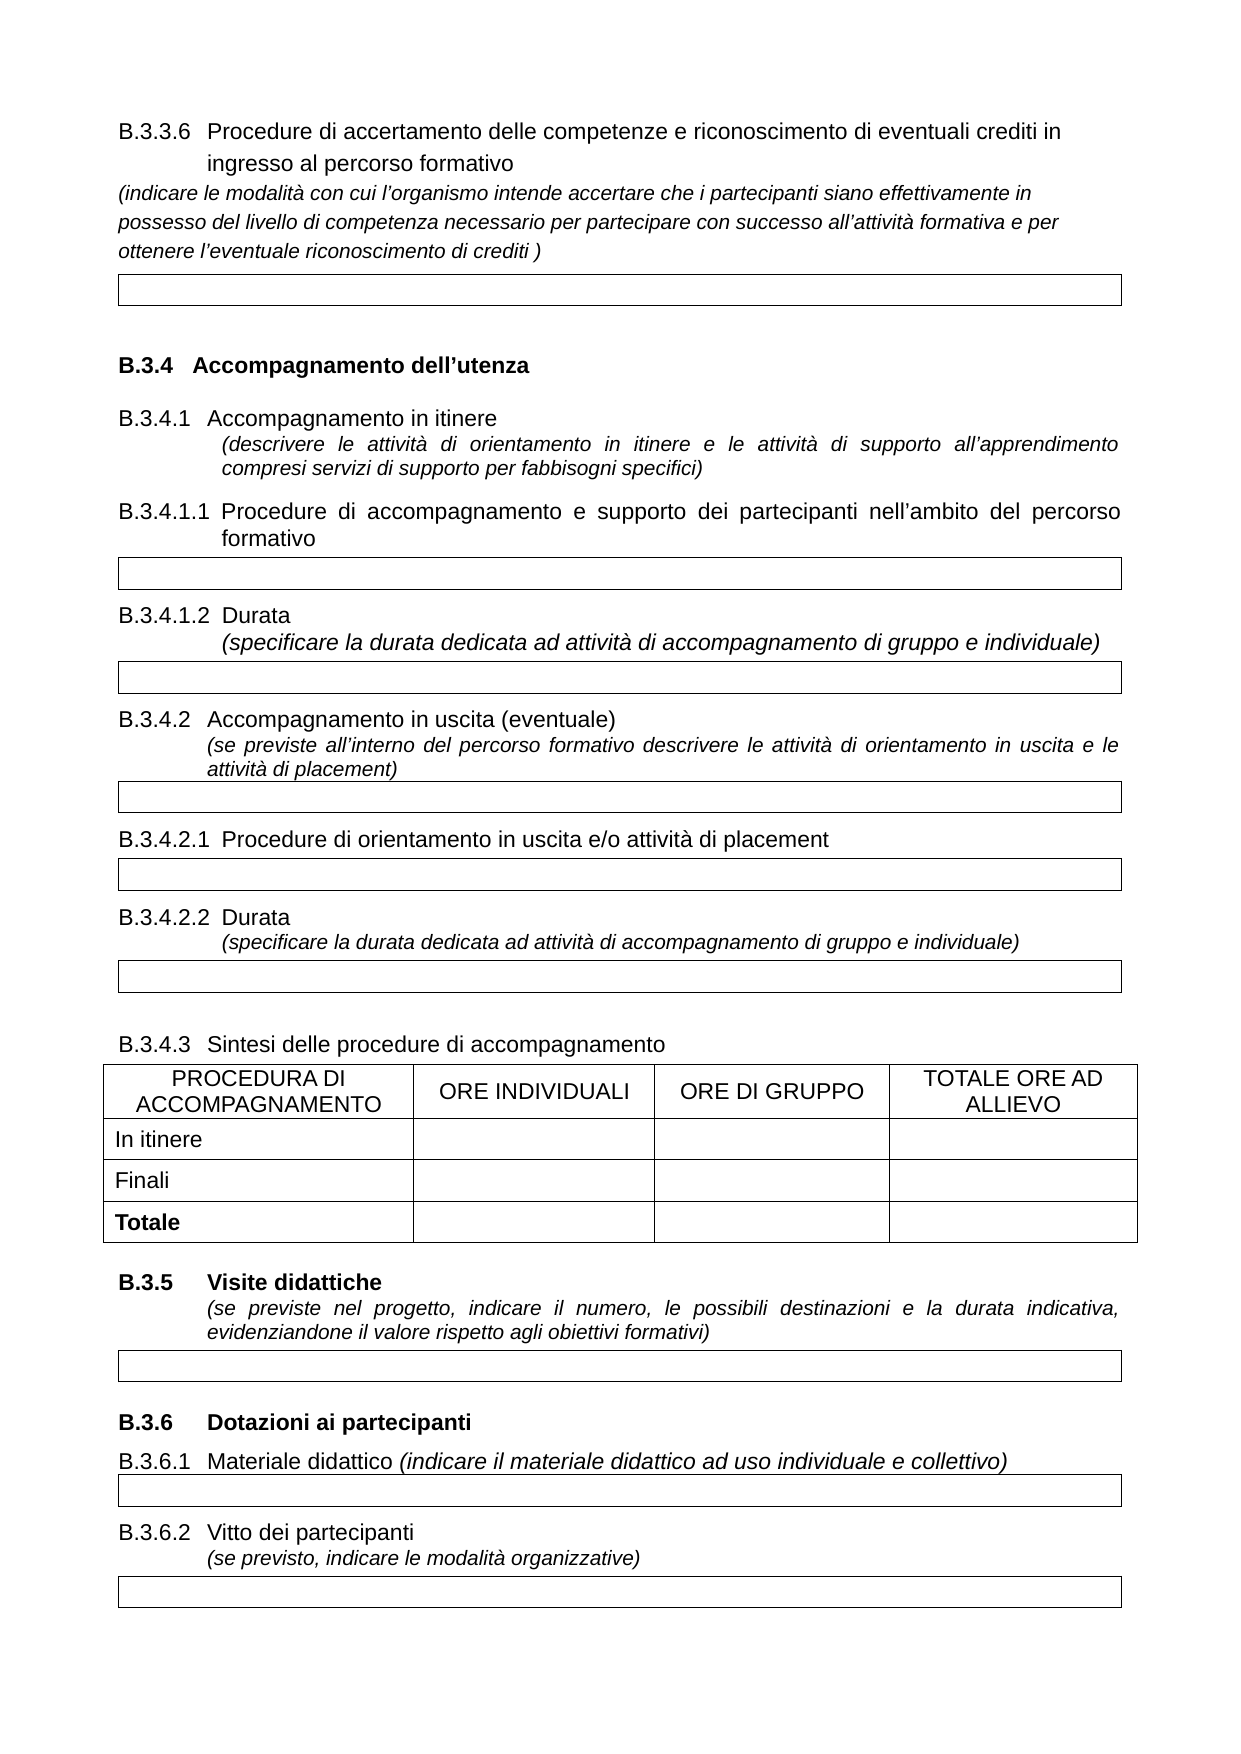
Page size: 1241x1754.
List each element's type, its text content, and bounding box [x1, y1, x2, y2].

subtitle B.3.4 Accompagnamento dell’utenza [118, 352, 1122, 379]
table_header PROCEDURA DI ACCOMPAGNAMENTO [104, 1065, 413, 1118]
table_cell [414, 1202, 654, 1242]
table_cell Totale [104, 1202, 413, 1242]
table_cell Finali [104, 1160, 413, 1201]
text (se previste all’interno del percorso formativo descrivere le attività di orientamento in uscita e le attività di placement) [207, 733, 1122, 781]
text (indicare le modalità con cui l’organismo intende accertare che i partecipanti siano effettivamente in possesso del livello di competenza necessario per partecipare con successo all’attività formativa e per ottenere l’eventuale riconoscimento di crediti ) [118, 181, 1122, 263]
table_cell [655, 1160, 889, 1201]
text B.3.4.2.1 Procedure di orientamento in uscita e/o attività di placement [118, 826, 1122, 852]
table_header ORE DI GRUPPO [655, 1065, 889, 1118]
table_cell [655, 1119, 889, 1159]
text (specificare la durata dedicata ad attività di accompagnamento di gruppo e individuale) [207, 930, 1122, 954]
text B.3.4.1.1 Procedure di accompagnamento e supporto dei partecipanti nell’ambito del percorso formativo [118, 498, 1122, 551]
table_cell [655, 1202, 889, 1242]
table_cell [890, 1119, 1137, 1159]
table_cell In itinere [104, 1119, 413, 1159]
text (se previsto, indicare le modalità organizzative) [207, 1545, 1122, 1569]
text B.3.6.2 Vitto dei partecipanti [118, 1519, 1122, 1545]
table_header TOTALE ORE AD ALLIEVO [890, 1065, 1137, 1118]
text (se previste nel progetto, indicare il numero, le possibili destinazioni e la durata indicativa, evidenziandone il valore rispetto agli obiettivi formativi) [207, 1296, 1122, 1343]
text B.3.6 Dotazioni ai partecipanti [118, 1409, 1122, 1435]
table_cell [890, 1160, 1137, 1201]
text B.3.6.1 Materiale didattico (indicare il materiale didattico ad uso individuale e collettivo) [118, 1448, 1122, 1474]
text (descrivere le attività di orientamento in itinere e le attività di supporto all’apprendimento compresi servizi di supporto per fabbisogni specifici) [222, 432, 1122, 479]
text B.3.3.6 Procedure di accertamento delle competenze e riconoscimento di eventuali crediti in ingresso al percorso formativo [118, 118, 1122, 176]
text B.3.4.2 Accompagnamento in uscita (eventuale) [118, 706, 1122, 733]
text B.3.4.1.2 Durata [118, 602, 1122, 629]
text B.3.4.3 Sintesi delle procedure di accompagnamento [118, 1031, 1122, 1058]
table_header ORE INDIVIDUALI [414, 1065, 654, 1118]
text B.3.5 Visite didattiche [118, 1269, 1122, 1296]
text B.3.4.1 Accompagnamento in itinere [118, 405, 1122, 432]
table_cell [414, 1160, 654, 1201]
text B.3.4.2.2 Durata [118, 903, 1122, 930]
table_cell [414, 1119, 654, 1159]
table_cell [890, 1202, 1137, 1242]
text (specificare la durata dedicata ad attività di accompagnamento di gruppo e individuale) [148, 629, 1122, 655]
